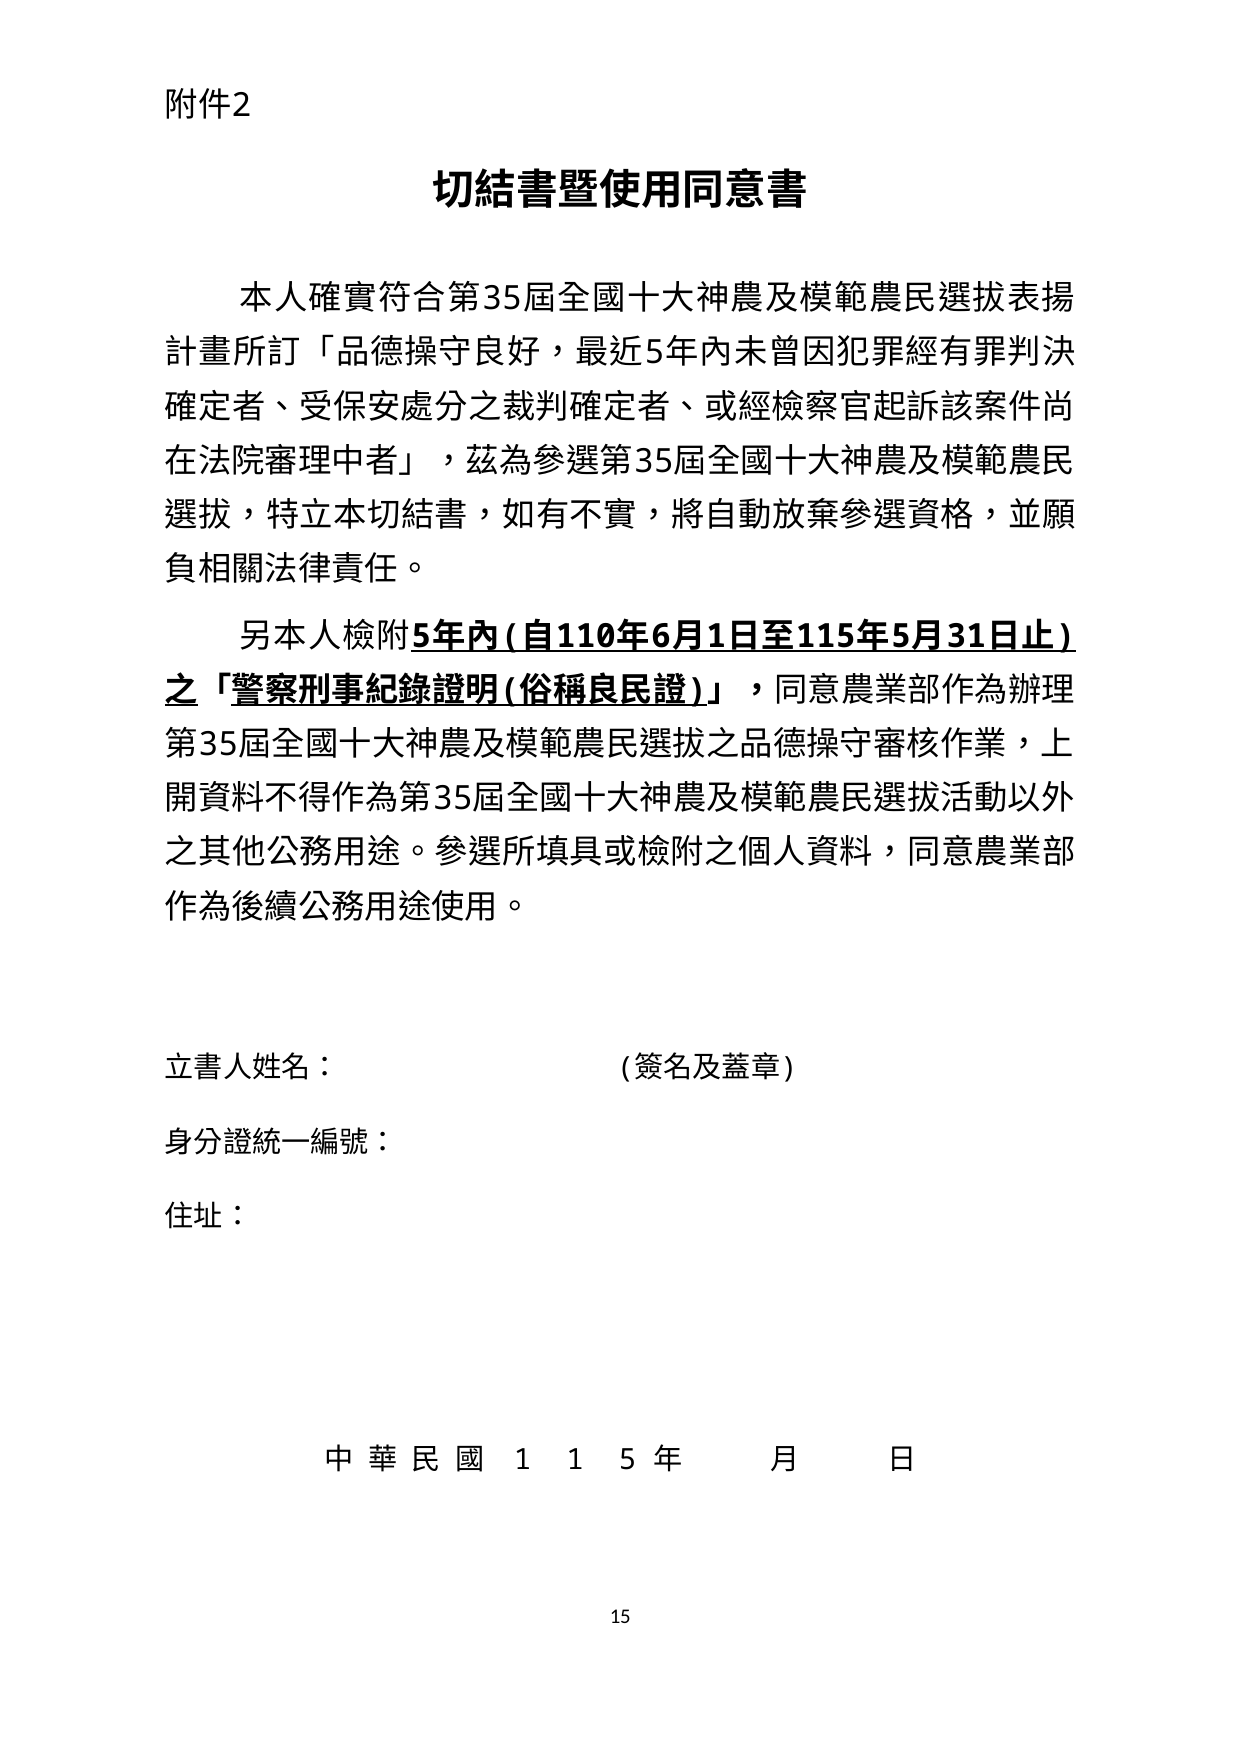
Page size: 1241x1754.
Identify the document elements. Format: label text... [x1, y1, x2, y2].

text 切結書暨使用同意書 [164, 167, 1076, 214]
text 身分證統一編號： [164, 1122, 1076, 1160]
text 附件2 [164, 75, 1076, 127]
text 另本人檢附5年內(自110年6月1日至115年5月31日止)之「警察刑事紀錄證明(俗稱良民證)」，同意農業部作為辦理第35屆全國十大神農及模範農民選拔之品德操守審核作業，上開資料不得作為第35屆全國十大神農及模範農民選拔活動以外之其他公務用途。參選所填具或檢附之個人資料，同意農業部作為後續公務用途使用。 [164, 604, 1076, 929]
text 本人確實符合第35屆全國十大神農及模範農民選拔表揚計畫所訂「品德操守良好，最近5年內未曾因犯罪經有罪判決確定者、受保安處分之裁判確定者、或經檢察官起訴該案件尚在法院審理中者」，茲為參選第35屆全國十大神農及模範農民選拔，特立本切結書，如有不實，將自動放棄參選資格，並願負相關法律責任。 [164, 266, 1076, 591]
text 中 華 民 國 1 1 5 年 月 日 [164, 1437, 1076, 1477]
text 住址： [164, 1197, 1076, 1234]
text 立書人姓名： (簽名及蓋章) [164, 1045, 1076, 1085]
